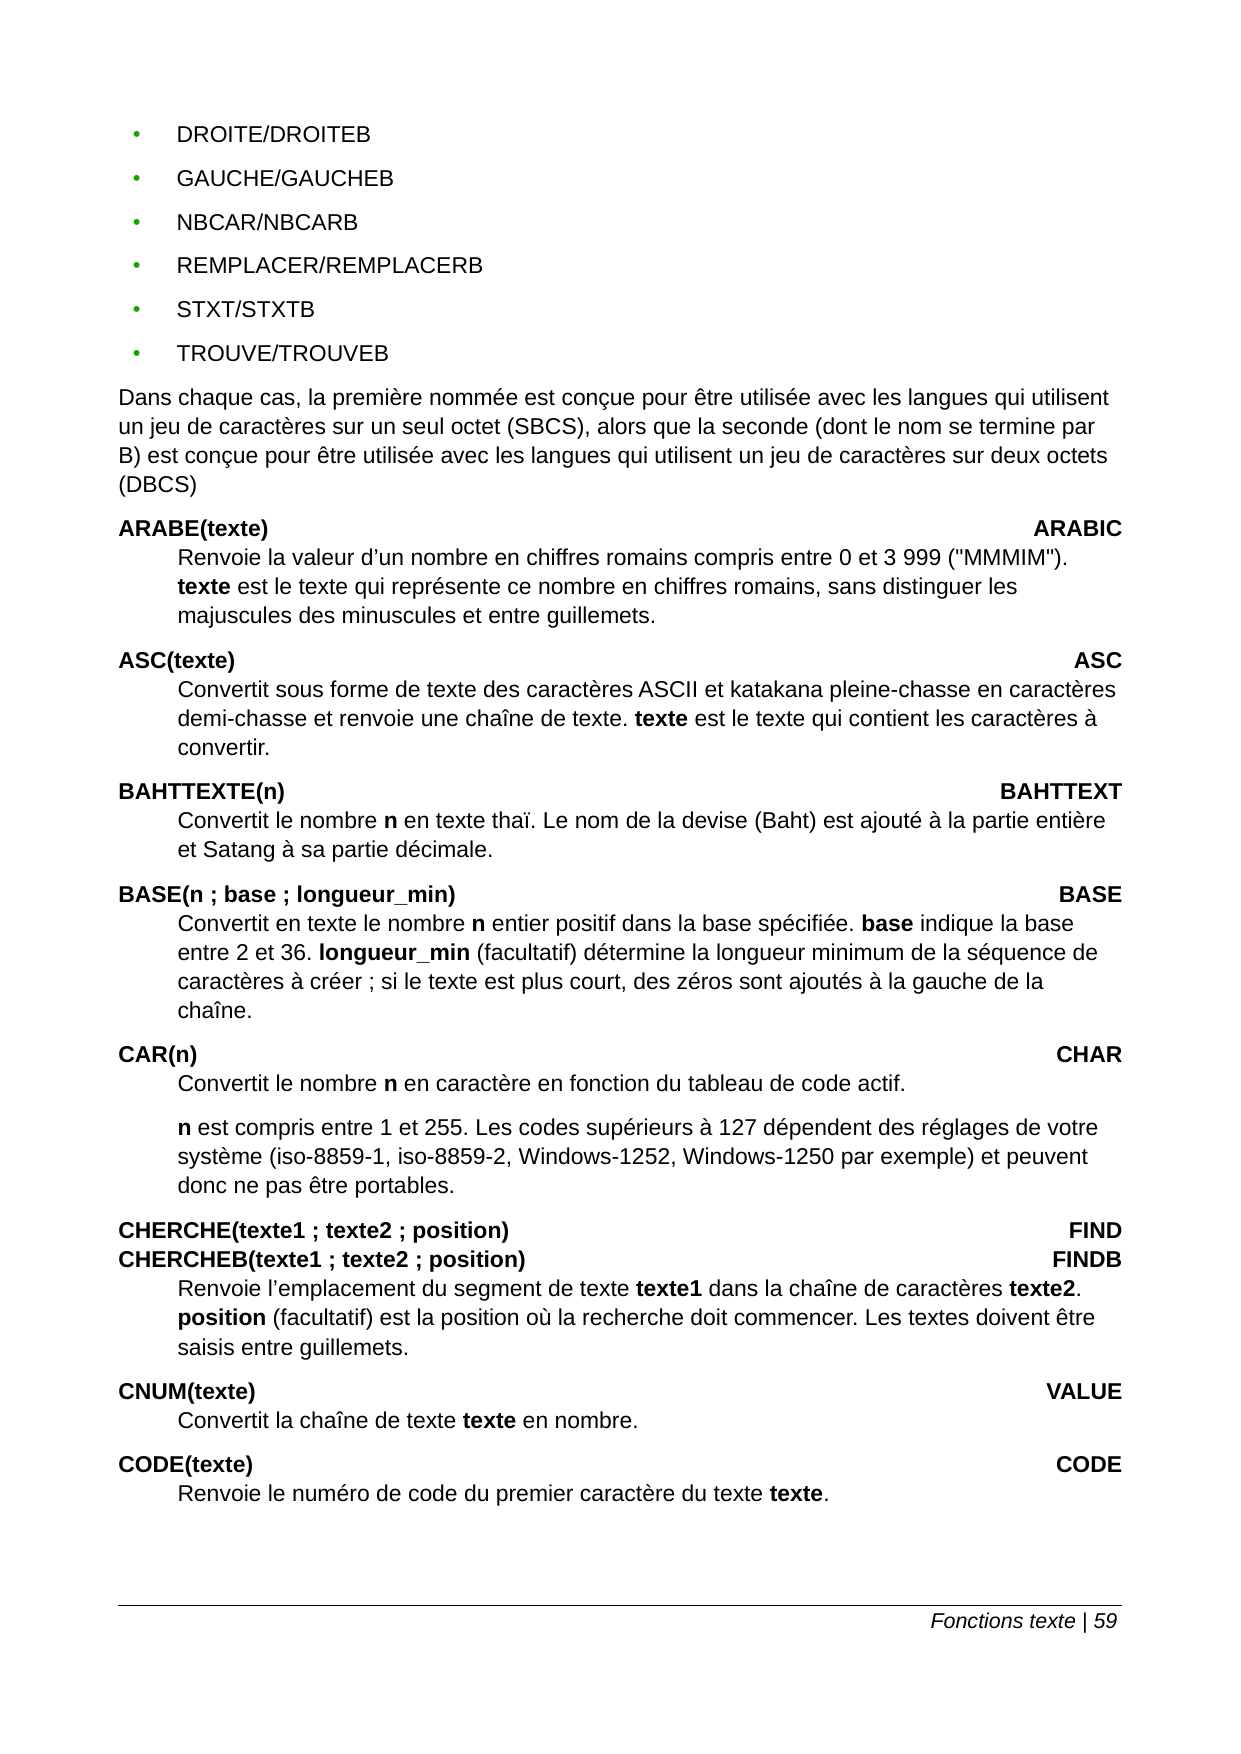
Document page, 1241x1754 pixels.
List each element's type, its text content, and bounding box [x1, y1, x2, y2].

list REMPLACER/REMPLACERB [133, 249, 1122, 278]
text CNUM(texte) VALUE [118, 1374, 1122, 1404]
list Renvoie la valeur d’un nombre en chiffres romains compris entre 0 et 3 999 ("MMMIM"). texte est le texte qui représente ce nombre en chiffres romains, sans distinguer les majuscules des minuscules et entre guillemets. [177, 541, 1122, 629]
list TROUVE/TROUVEB [133, 337, 1122, 366]
list Renvoie l’emplacement du segment de texte texte1 dans la chaîne de caractères texte2. position (facultatif) est la position où la recherche doit commencer. Les textes doivent être saisis entre guillemets. [177, 1272, 1122, 1360]
list Convertit sous forme de texte des caractères ASCII et katakana pleine-chasse en caractères demi-chasse et renvoie une chaîne de texte. texte est le texte qui contient les caractères à convertir. [177, 673, 1122, 760]
text CAR(n) CHAR [118, 1038, 1122, 1068]
list Renvoie le numéro de code du premier caractère du texte texte. [177, 1477, 1122, 1506]
text Dans chaque cas, la première nommée est conçue pour être utilisée avec les langues qui utilisent un jeu de caractères sur un seul octet (SBCS), alors que la seconde (dont le nom se termine par B) est conçue pour être utilisée avec les langues qui utilisent un jeu de caractères sur deux octets (DBCS) [118, 381, 1122, 497]
list NBCAR/NBCARB [133, 206, 1122, 235]
text BAHTTEXTE(n) BAHTTEXT [118, 775, 1122, 804]
text BASE(n ; base ; longueur_min) BASE [118, 877, 1122, 907]
text CODE(texte) CODE [118, 1448, 1122, 1477]
list DROITE/DROITEB [133, 118, 1122, 147]
list n est compris entre 1 et 255. Les codes supérieurs à 127 dépendent des réglages de votre système (iso-8859-1, iso-8859-2, Windows-1252, Windows-1250 par exemple) et peuvent donc ne pas être portables. [177, 1111, 1122, 1199]
list STXT/STXTB [133, 293, 1122, 322]
list GAUCHE/GAUCHEB [133, 162, 1122, 191]
list Convertit en texte le nombre n entier positif dans la base spécifiée. base indique la base entre 2 et 36. longueur_min (facultatif) détermine la longueur minimum de la séquence de caractères à créer ; si le texte est plus court, des zéros sont ajoutés à la gauche de la chaîne. [177, 907, 1122, 1023]
text CHERCHEB(texte1 ; texte2 ; position) FINDB [118, 1243, 1122, 1272]
text ARABE(texte) ARABIC [118, 512, 1122, 541]
text ASC(texte) ASC [118, 643, 1122, 673]
list Convertit le nombre n en caractère en fonction du tableau de code actif. [177, 1068, 1122, 1097]
list Convertit le nombre n en texte thaï. Le nom de la devise (Baht) est ajouté à la partie entière et Satang à sa partie décimale. [177, 804, 1122, 863]
list Convertit la chaîne de texte texte en nombre. [177, 1404, 1122, 1433]
text CHERCHE(texte1 ; texte2 ; position) FIND [118, 1213, 1122, 1243]
